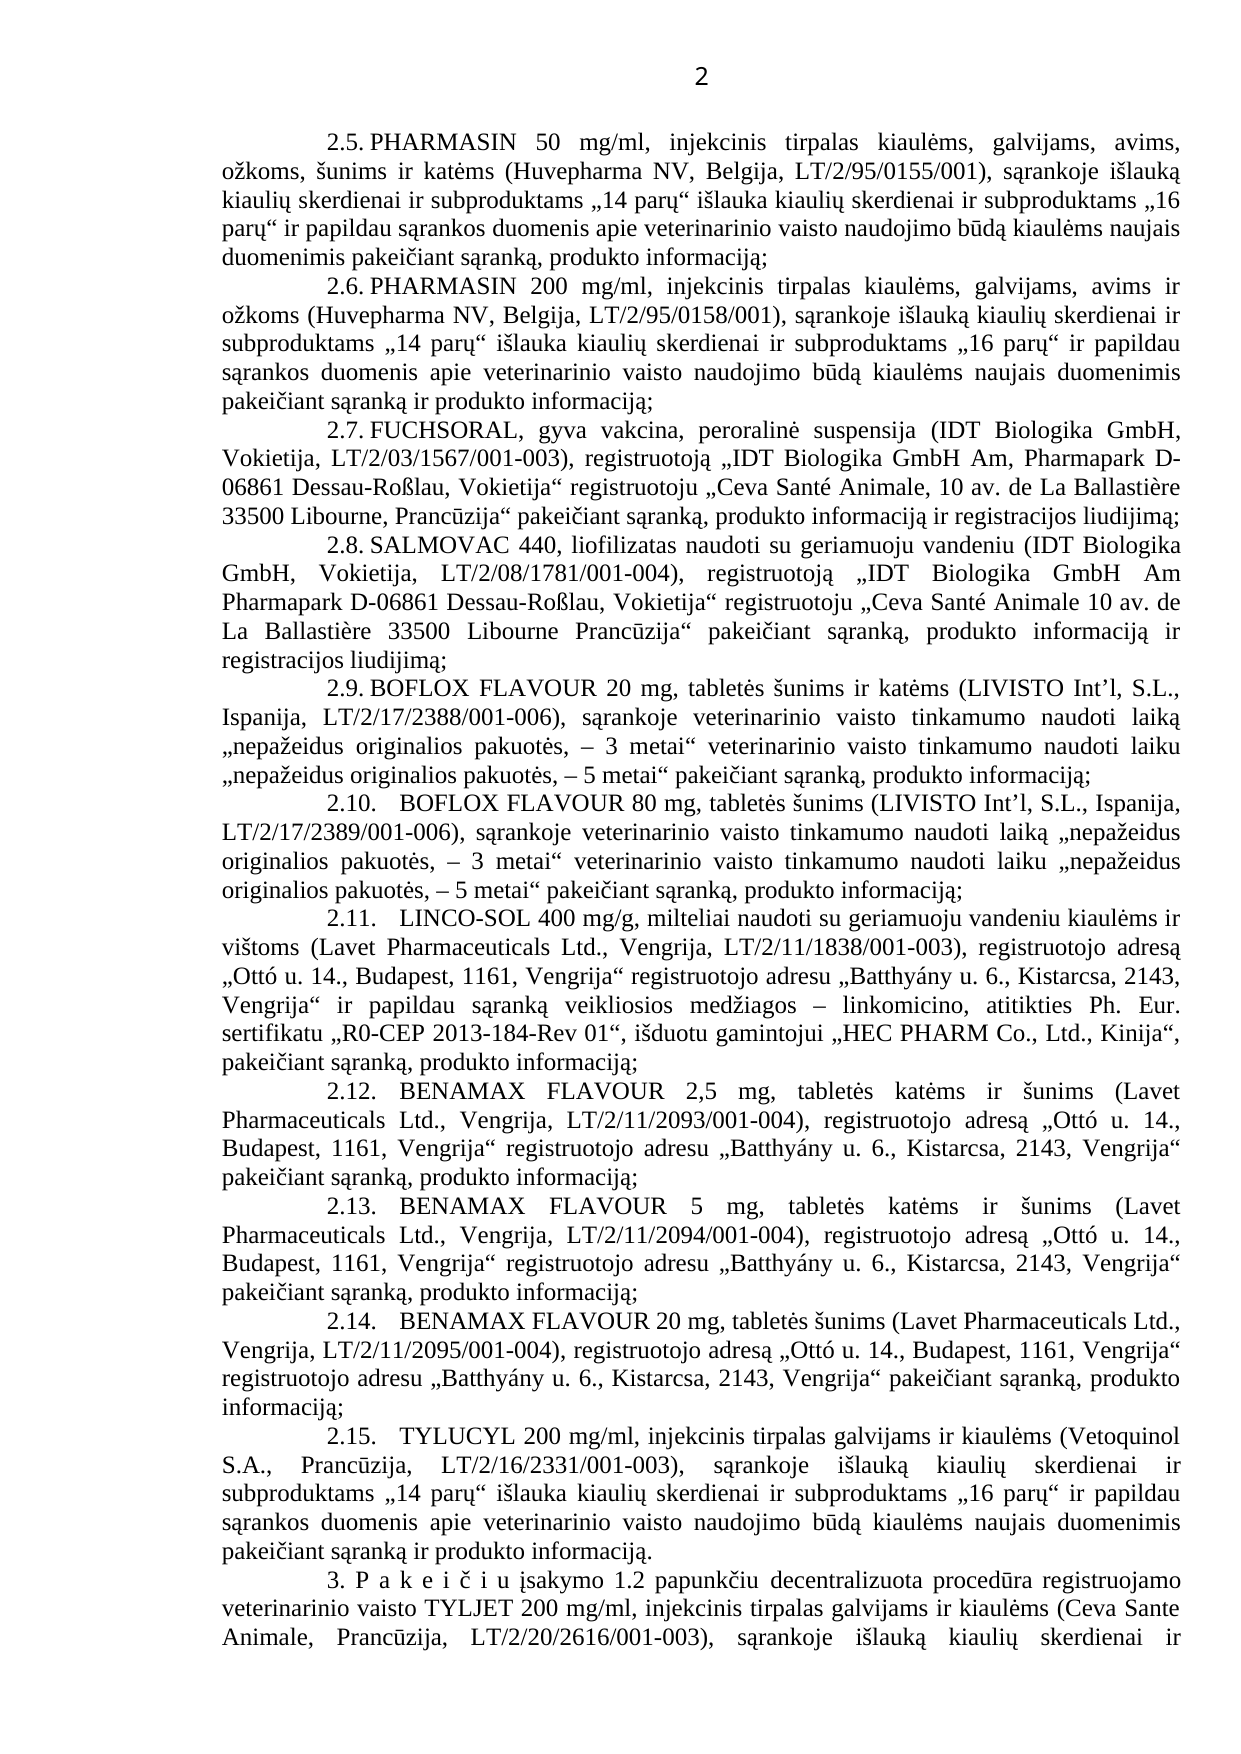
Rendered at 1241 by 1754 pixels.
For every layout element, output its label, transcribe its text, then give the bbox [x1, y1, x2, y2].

text 2.14. BENAMAX FLAVOUR 20 mg, tabletės šunims (Lavet Pharmaceuticals Ltd., Vengrija, LT/2/11/2095/001-004), registruotojo adresą „Ottó u. 14., Budapest, 1161, Vengrija“ registruotojo adresu „Batthyány u. 6., Kistarcsa, 2143, Vengrija“ pakeičiant sąranką, produkto informaciją; [222, 1306, 1181, 1421]
text 2.10. BOFLOX FLAVOUR 80 mg, tabletės šunims (LIVISTO Int’l, S.L., Ispanija, LT/2/17/2389/001-006), sąrankoje veterinarinio vaisto tinkamumo naudoti laiką „nepažeidus originalios pakuotės, – 3 metai“ veterinarinio vaisto tinkamumo naudoti laiku „nepažeidus originalios pakuotės, – 5 metai“ pakeičiant sąranką, produkto informaciją; [222, 788, 1181, 903]
text 2.8. SALMOVAC 440, liofilizatas naudoti su geriamuoju vandeniu (IDT Biologika GmbH, Vokietija, LT/2/08/1781/001-004), registruotoją „IDT Biologika GmbH Am Pharmapark D-06861 Dessau-Roßlau, Vokietija“ registruotoju „Ceva Santé Animale 10 av. de La Ballastière 33500 Libourne Prancūzija“ pakeičiant sąranką, produkto informaciją ir registracijos liudijimą; [222, 530, 1181, 673]
text 2.15. TYLUCYL 200 mg/ml, injekcinis tirpalas galvijams ir kiaulėms (Vetoquinol S.A., Prancūzija, LT/2/16/2331/001-003), sąrankoje išlauką kiaulių skerdienai ir subproduktams „14 parų“ išlauka kiaulių skerdienai ir subproduktams „16 parų“ ir papildau sąrankos duomenis apie veterinarinio vaisto naudojimo būdą kiaulėms naujais duomenimis pakeičiant sąranką ir produkto informaciją. [222, 1421, 1181, 1565]
text 2.6. PHARMASIN 200 mg/ml, injekcinis tirpalas kiaulėms, galvijams, avims ir ožkoms (Huvepharma NV, Belgija, LT/2/95/0158/001), sąrankoje išlauką kiaulių skerdienai ir subproduktams „14 parų“ išlauka kiaulių skerdienai ir subproduktams „16 parų“ ir papildau sąrankos duomenis apie veterinarinio vaisto naudojimo būdą kiaulėms naujais duomenimis pakeičiant sąranką ir produkto informaciją; [222, 271, 1181, 415]
text 2.13. BENAMAX FLAVOUR 5 mg, tabletės katėms ir šunims (Lavet Pharmaceuticals Ltd., Vengrija, LT/2/11/2094/001-004), registruotojo adresą „Ottó u. 14., Budapest, 1161, Vengrija“ registruotojo adresu „Batthyány u. 6., Kistarcsa, 2143, Vengrija“ pakeičiant sąranką, produkto informaciją; [222, 1191, 1181, 1306]
text 2.9. BOFLOX FLAVOUR 20 mg, tabletės šunims ir katėms (LIVISTO Int’l, S.L., Ispanija, LT/2/17/2388/001-006), sąrankoje veterinarinio vaisto tinkamumo naudoti laiką „nepažeidus originalios pakuotės, – 3 metai“ veterinarinio vaisto tinkamumo naudoti laiku „nepažeidus originalios pakuotės, – 5 metai“ pakeičiant sąranką, produkto informaciją; [222, 673, 1181, 788]
text 2.11. LINCO-SOL 400 mg/g, milteliai naudoti su geriamuoju vandeniu kiaulėms ir vištoms (Lavet Pharmaceuticals Ltd., Vengrija, LT/2/11/1838/001-003), registruotojo adresą „Ottó u. 14., Budapest, 1161, Vengrija“ registruotojo adresu „Batthyány u. 6., Kistarcsa, 2143, Vengrija“ ir papildau sąranką veikliosios medžiagos – linkomicino, atitikties Ph. Eur. sertifikatu „R0-CEP 2013-184-Rev 01“, išduotu gamintojui „HEC PHARM Co., Ltd., Kinija“, pakeičiant sąranką, produkto informaciją; [222, 903, 1181, 1076]
text 2.5. PHARMASIN 50 mg/ml, injekcinis tirpalas kiaulėms, galvijams, avims, ožkoms, šunims ir katėms (Huvepharma NV, Belgija, LT/2/95/0155/001), sąrankoje išlauką kiaulių skerdienai ir subproduktams „14 parų“ išlauka kiaulių skerdienai ir subproduktams „16 parų“ ir papildau sąrankos duomenis apie veterinarinio vaisto naudojimo būdą kiaulėms naujais duomenimis pakeičiant sąranką, produkto informaciją; [222, 127, 1181, 271]
text 2.7. FUCHSORAL, gyva vakcina, peroralinė suspensija (IDT Biologika GmbH, Vokietija, LT/2/03/1567/001-003), registruotoją „IDT Biologika GmbH Am, Pharmapark D-06861 Dessau-Roßlau, Vokietija“ registruotoju „Ceva Santé Animale, 10 av. de La Ballastière 33500 Libourne, Prancūzija“ pakeičiant sąranką, produkto informaciją ir registracijos liudijimą; [222, 415, 1181, 530]
text 2.12. BENAMAX FLAVOUR 2,5 mg, tabletės katėms ir šunims (Lavet Pharmaceuticals Ltd., Vengrija, LT/2/11/2093/001-004), registruotojo adresą „Ottó u. 14., Budapest, 1161, Vengrija“ registruotojo adresu „Batthyány u. 6., Kistarcsa, 2143, Vengrija“ pakeičiant sąranką, produkto informaciją; [222, 1076, 1181, 1191]
text 3. P a k e i č i u įsakymo 1.2 papunkčiu decentralizuota procedūra registruojamo veterinarinio vaisto TYLJET 200 mg/ml, injekcinis tirpalas galvijams ir kiaulėms (Ceva Sante Animale, Prancūzija, LT/2/20/2616/001-003), sąrankoje išlauką kiaulių skerdienai ir [222, 1565, 1181, 1651]
